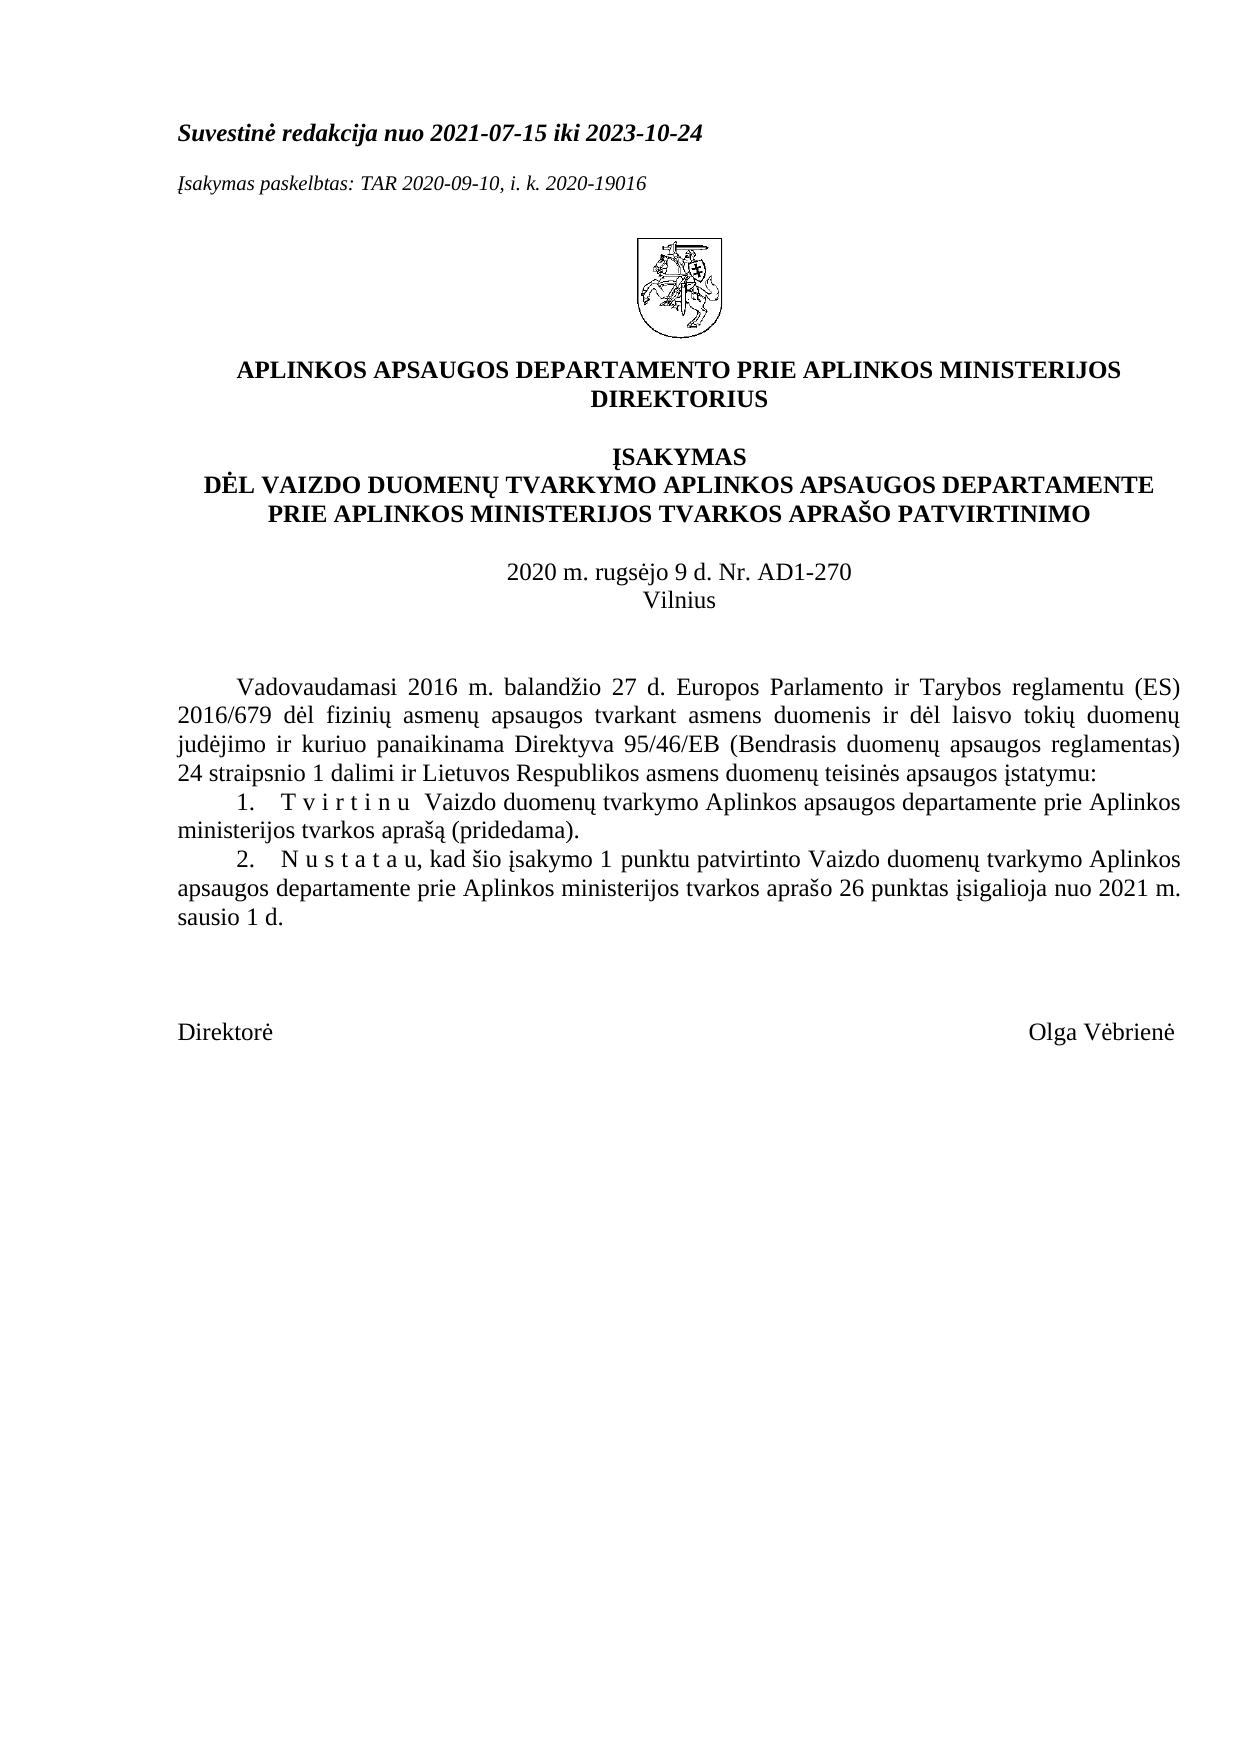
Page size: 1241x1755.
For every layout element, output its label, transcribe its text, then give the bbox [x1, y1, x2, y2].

text 1. T v i r t i n u Vaizdo duomenų tvarkymo Aplinkos apsaugos departamente prie Aplinkos ministerijos tvarkos aprašą (pridedama). [177, 787, 1181, 844]
text Suvestinė redakcija nuo 2021-07-15 iki 2023-10-24 [177, 118, 1181, 147]
text Įsakymas paskelbtas: TAR 2020-09-10, i. k. 2020-19016 [177, 171, 1181, 195]
text ĮSAKYMAS [177, 442, 1181, 470]
text Vilnius [177, 585, 1181, 614]
text Vadovaudamasi 2016 m. balandžio 27 d. Europos Parlamento ir Tarybos reglamentu (ES) 2016/679 dėl fizinių asmenų apsaugos tvarkant asmens duomenis ir dėl laisvo tokių duomenų judėjimo ir kuriuo panaikinama Direktyva 95/46/EB (Bendrasis duomenų apsaugos reglamentas) 24 straipsnio 1 dalimi ir Lietuvos Respublikos asmens duomenų teisinės apsaugos įstatymu: [177, 672, 1181, 787]
text Direktorė Olga Vėbrienė [177, 1017, 1181, 1045]
text DĖL VAIZDO DUOMENŲ TVARKYMO APLINKOS APSAUGOS DEPARTAMENTE PRIE APLINKOS MINISTERIJOS TVARKOS APRAŠO PATVIRTINIMO [177, 470, 1181, 528]
text Aplinkos apsaugos departamento prie aplinkos ministerijos direktorius [177, 355, 1181, 413]
text 2. N u s t a t a u, kad šio įsakymo 1 punktu patvirtinto Vaizdo duomenų tvarkymo Aplinkos apsaugos departamente prie Aplinkos ministerijos tvarkos aprašo 26 punktas įsigalioja nuo 2021 m. sausio 1 d. [177, 844, 1181, 930]
text 2020 m. rugsėjo 9 d. Nr. AD1-270 [177, 557, 1181, 585]
